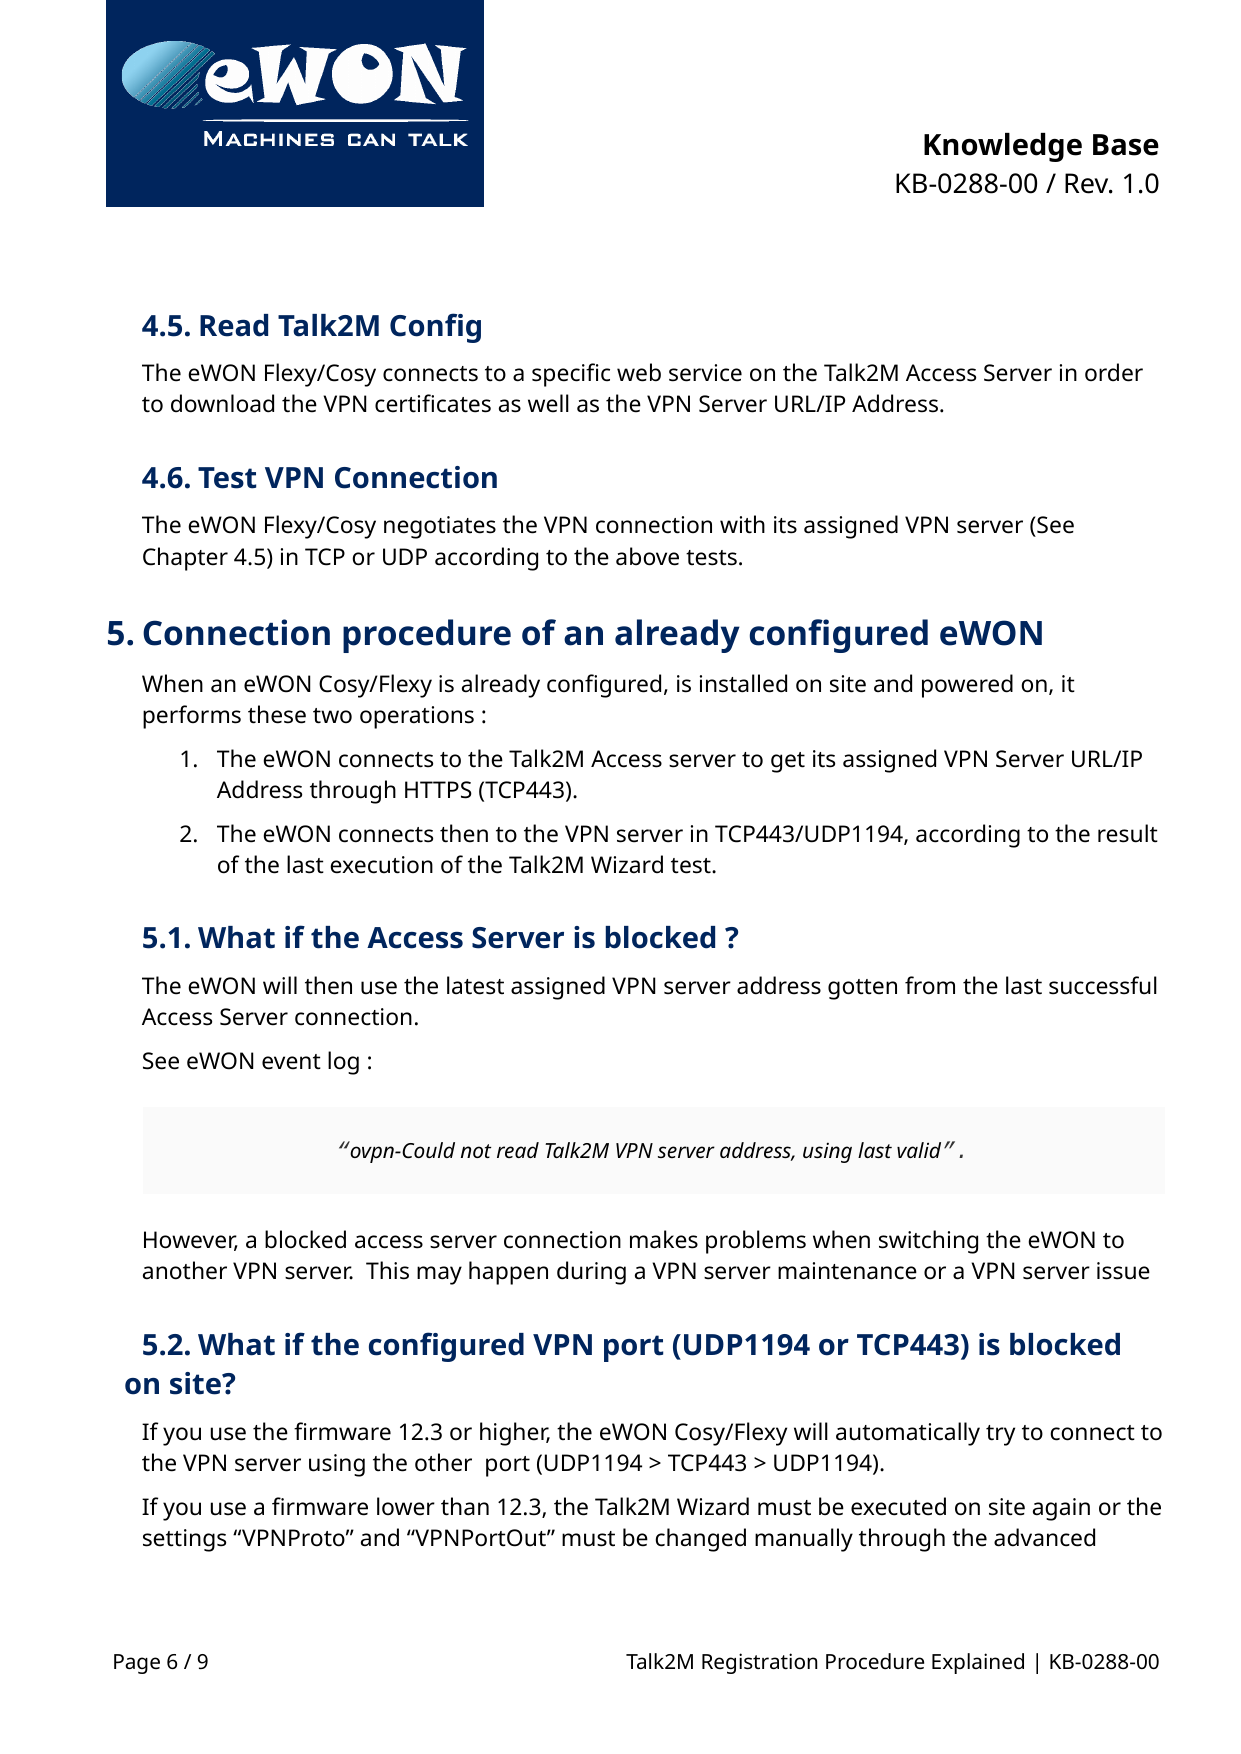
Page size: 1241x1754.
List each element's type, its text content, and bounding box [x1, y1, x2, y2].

text The eWON will then use the latest assigned VPN server address gotten from the last successful Access Server connection. [142, 970, 1165, 1032]
text If you use the firmware 12.3 or higher, the eWON Cosy/Flexy will automatically try to connect to the VPN server using the other port (UDP1194 > TCP443 > UDP1194). [142, 1416, 1165, 1478]
text The eWON Flexy/Cosy connects to a specific web service on the Talk2M Access Server in order to download the VPN certificates as well as the VPN Server URL/IP Address. [142, 357, 1165, 419]
subtitle Connection procedure of an already configured eWON [106, 609, 1165, 655]
subtitle Read Talk2M Config [124, 305, 1165, 344]
text The eWON Flexy/Cosy negotiates the VPN connection with its assigned VPN server (See Chapter 4.5) in TCP or UDP according to the above tests. [142, 509, 1165, 572]
text However, a blocked access server connection makes problems when switching the eWON to another VPN server. This may happen during a VPN server maintenance or a VPN server issue [142, 1224, 1165, 1286]
text See eWON event log : [142, 1045, 1165, 1076]
subtitle What if the Access Server is blocked ? [124, 917, 1165, 957]
list The eWON connects to the Talk2M Access server to get its assigned VPN Server URL/IP Address through HTTPS (TCP443). [179, 742, 1165, 805]
text When an eWON Cosy/Flexy is already configured, is installed on site and powered on, it performs these two operations : [142, 667, 1165, 730]
text If you use a firmware lower than 12.3, the Talk2M Wizard must be executed on site again or the settings “VPNProto” and “VPNPortOut” must be changed manually through the advanced [142, 1491, 1165, 1553]
subtitle Test VPN Connection [124, 457, 1165, 497]
picture [121, 41, 469, 146]
list The eWON connects then to the VPN server in TCP443/UDP1194, according to the result of the last execution of the Talk2M Wizard test. [179, 817, 1165, 880]
text “ovpn-Could not read Talk2M VPN server address, using last valid”. [143, 1107, 1165, 1194]
subtitle What if the configured VPN port (UDP1194 or TCP443) is blocked on site? [124, 1324, 1165, 1403]
